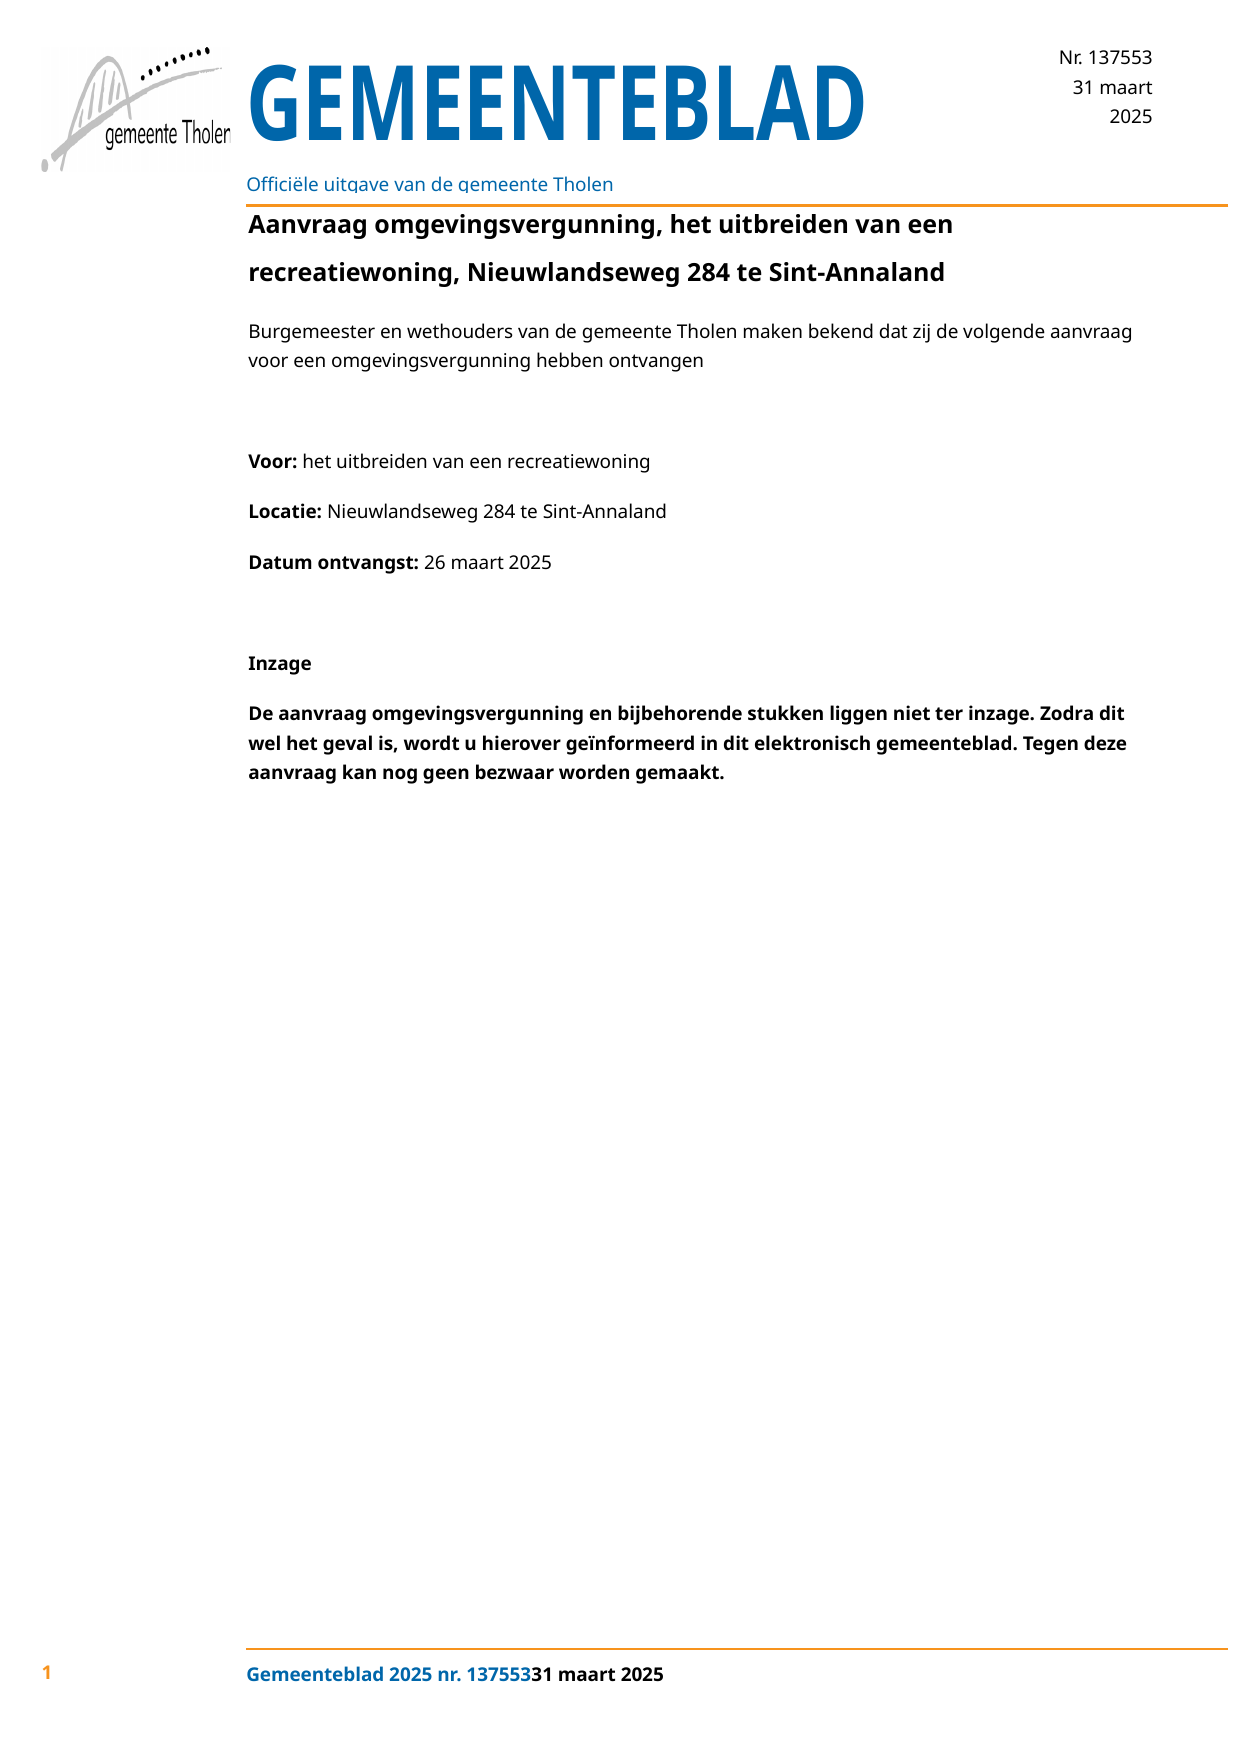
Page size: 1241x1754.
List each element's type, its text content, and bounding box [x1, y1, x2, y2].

text Inzage [248, 650, 1152, 676]
text Locatie: Nieuwlandseweg 284 te Sint-Annaland [248, 499, 1152, 524]
text Burgemeester en wethouders van de gemeente Tholen maken bekend dat zij de volgende aanvraag voor een omgevingsvergunning hebben ontvangen [248, 318, 1152, 373]
text Datum ontvangst: 26 maart 2025 [248, 549, 1152, 575]
picture [41, 47, 231, 172]
text De aanvraag omgevingsvergunning en bijbehorende stukken liggen niet ter inzage. Zodra dit wel het geval is, wordt u hierover geïnformeerd in dit elektronisch gemeenteblad. Tegen deze aanvraag kan nog geen bezwaar worden gemaakt. [248, 700, 1152, 785]
text Voor: het uitbreiden van een recreatiewoning [248, 448, 1152, 474]
text Aanvraag omgevingsvergunning, het uitbreiden van een recreatiewoning, Nieuwlandseweg 284 te Sint-Annaland [248, 207, 1152, 288]
